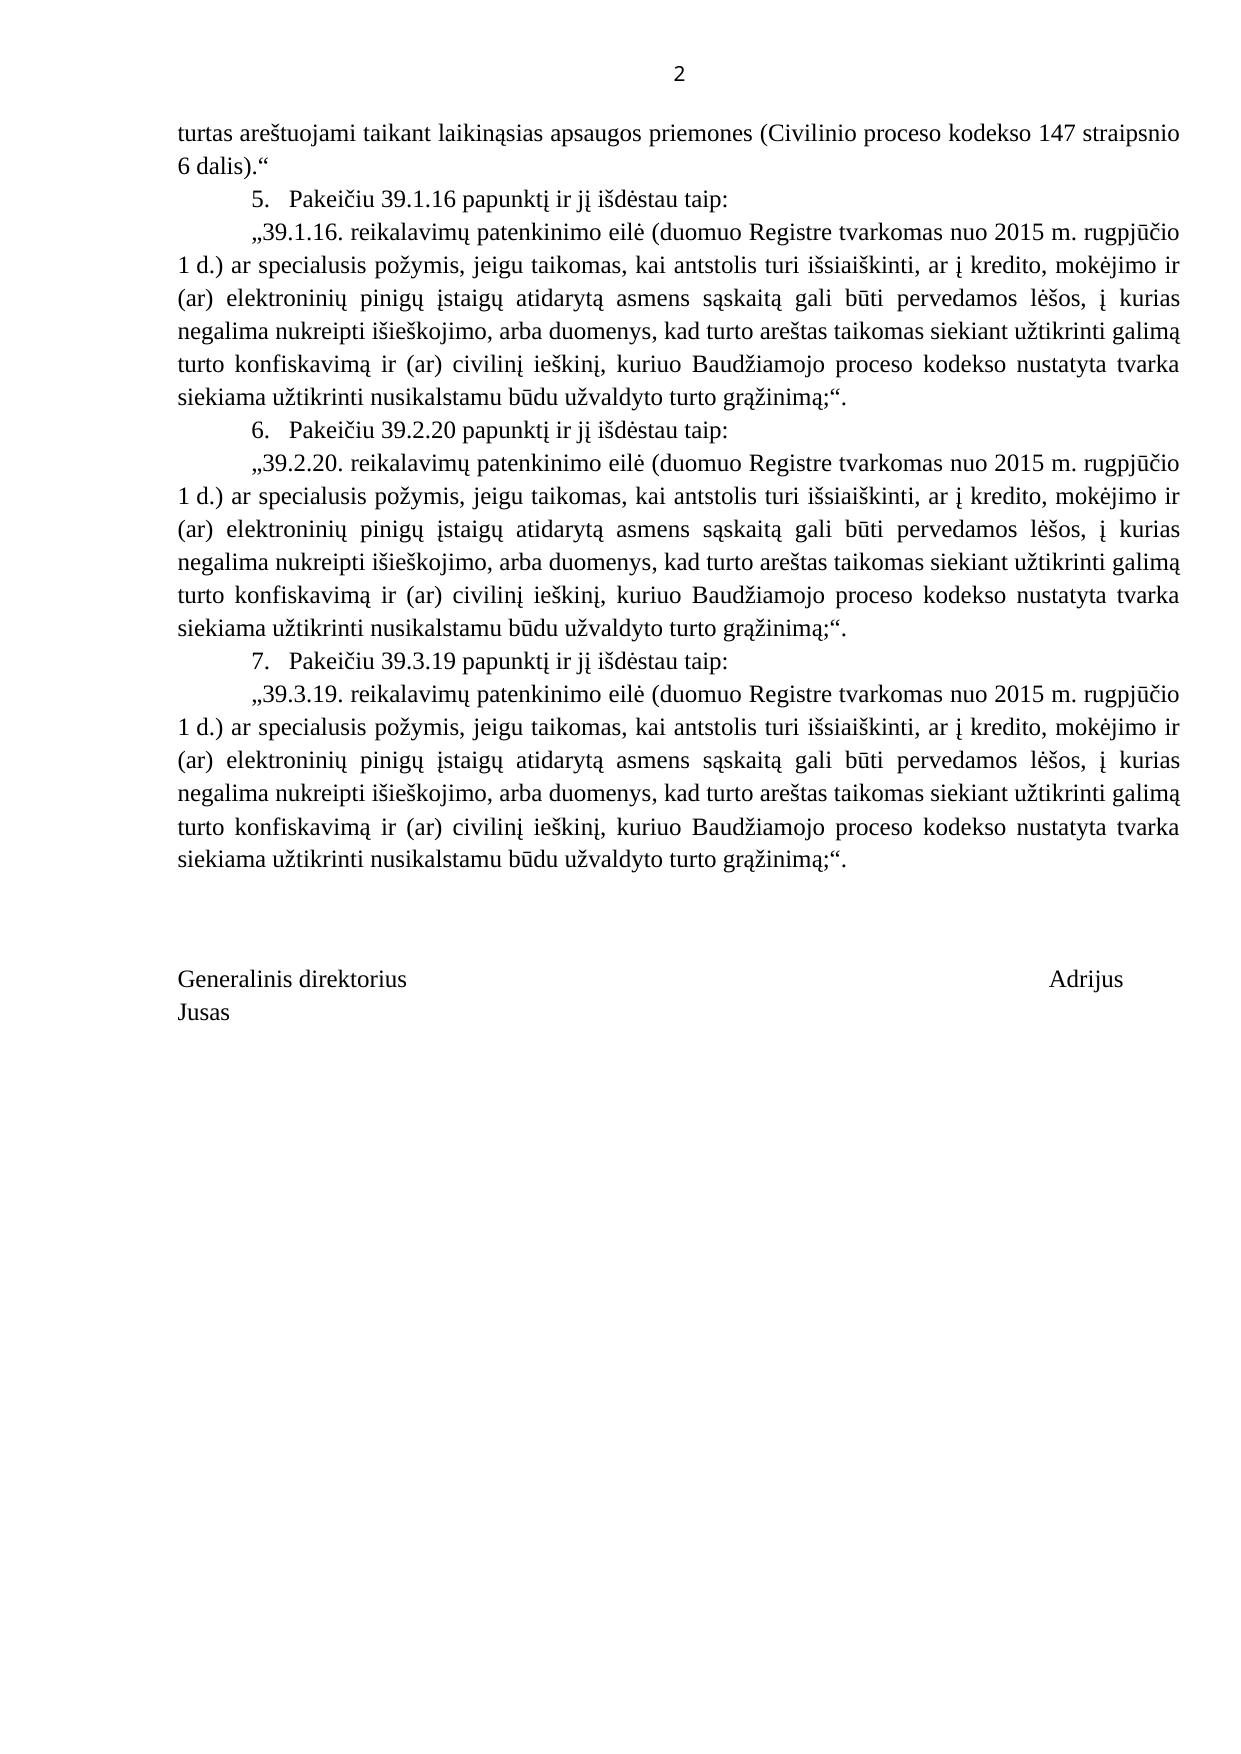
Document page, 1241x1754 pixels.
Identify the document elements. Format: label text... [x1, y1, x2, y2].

text turtas areštuojami taikant laikinąsias apsaugos priemones (Civilinio proceso kodekso 147 straipsnio 6 dalis).“ [177, 118, 1181, 180]
text „39.2.20. reikalavimų patenkinimo eilė (duomuo Registre tvarkomas nuo 2015 m. rugpjūčio 1 d.) ar specialusis požymis, jeigu taikomas, kai antstolis turi išsiaiškinti, ar į kredito, mokėjimo ir (ar) elektroninių pinigų įstaigų atidarytą asmens sąskaitą gali būti pervedamos lėšos, į kurias negalima nukreipti išieškojimo, arba duomenys, kad turto areštas taikomas siekiant užtikrinti galimą turto konfiskavimą ir (ar) civilinį ieškinį, kuriuo Baudžiamojo proceso kodekso nustatyta tvarka siekiama užtikrinti nusikalstamu būdu užvaldyto turto grąžinimą;“. [177, 448, 1181, 642]
text Generalinis direktorius Adrijus Jusas [177, 964, 1181, 1026]
text 7. Pakeičiu 39.3.19 papunktį ir jį išdėstau taip: [251, 646, 1181, 675]
text 6. Pakeičiu 39.2.20 papunktį ir jį išdėstau taip: [251, 415, 1181, 444]
text „39.1.16. reikalavimų patenkinimo eilė (duomuo Registre tvarkomas nuo 2015 m. rugpjūčio 1 d.) ar specialusis požymis, jeigu taikomas, kai antstolis turi išsiaiškinti, ar į kredito, mokėjimo ir (ar) elektroninių pinigų įstaigų atidarytą asmens sąskaitą gali būti pervedamos lėšos, į kurias negalima nukreipti išieškojimo, arba duomenys, kad turto areštas taikomas siekiant užtikrinti galimą turto konfiskavimą ir (ar) civilinį ieškinį, kuriuo Baudžiamojo proceso kodekso nustatyta tvarka siekiama užtikrinti nusikalstamu būdu užvaldyto turto grąžinimą;“. [177, 217, 1181, 411]
text „39.3.19. reikalavimų patenkinimo eilė (duomuo Registre tvarkomas nuo 2015 m. rugpjūčio 1 d.) ar specialusis požymis, jeigu taikomas, kai antstolis turi išsiaiškinti, ar į kredito, mokėjimo ir (ar) elektroninių pinigų įstaigų atidarytą asmens sąskaitą gali būti pervedamos lėšos, į kurias negalima nukreipti išieškojimo, arba duomenys, kad turto areštas taikomas siekiant užtikrinti galimą turto konfiskavimą ir (ar) civilinį ieškinį, kuriuo Baudžiamojo proceso kodekso nustatyta tvarka siekiama užtikrinti nusikalstamu būdu užvaldyto turto grąžinimą;“. [177, 679, 1181, 873]
text 5. Pakeičiu 39.1.16 papunktį ir jį išdėstau taip: [251, 184, 1181, 213]
